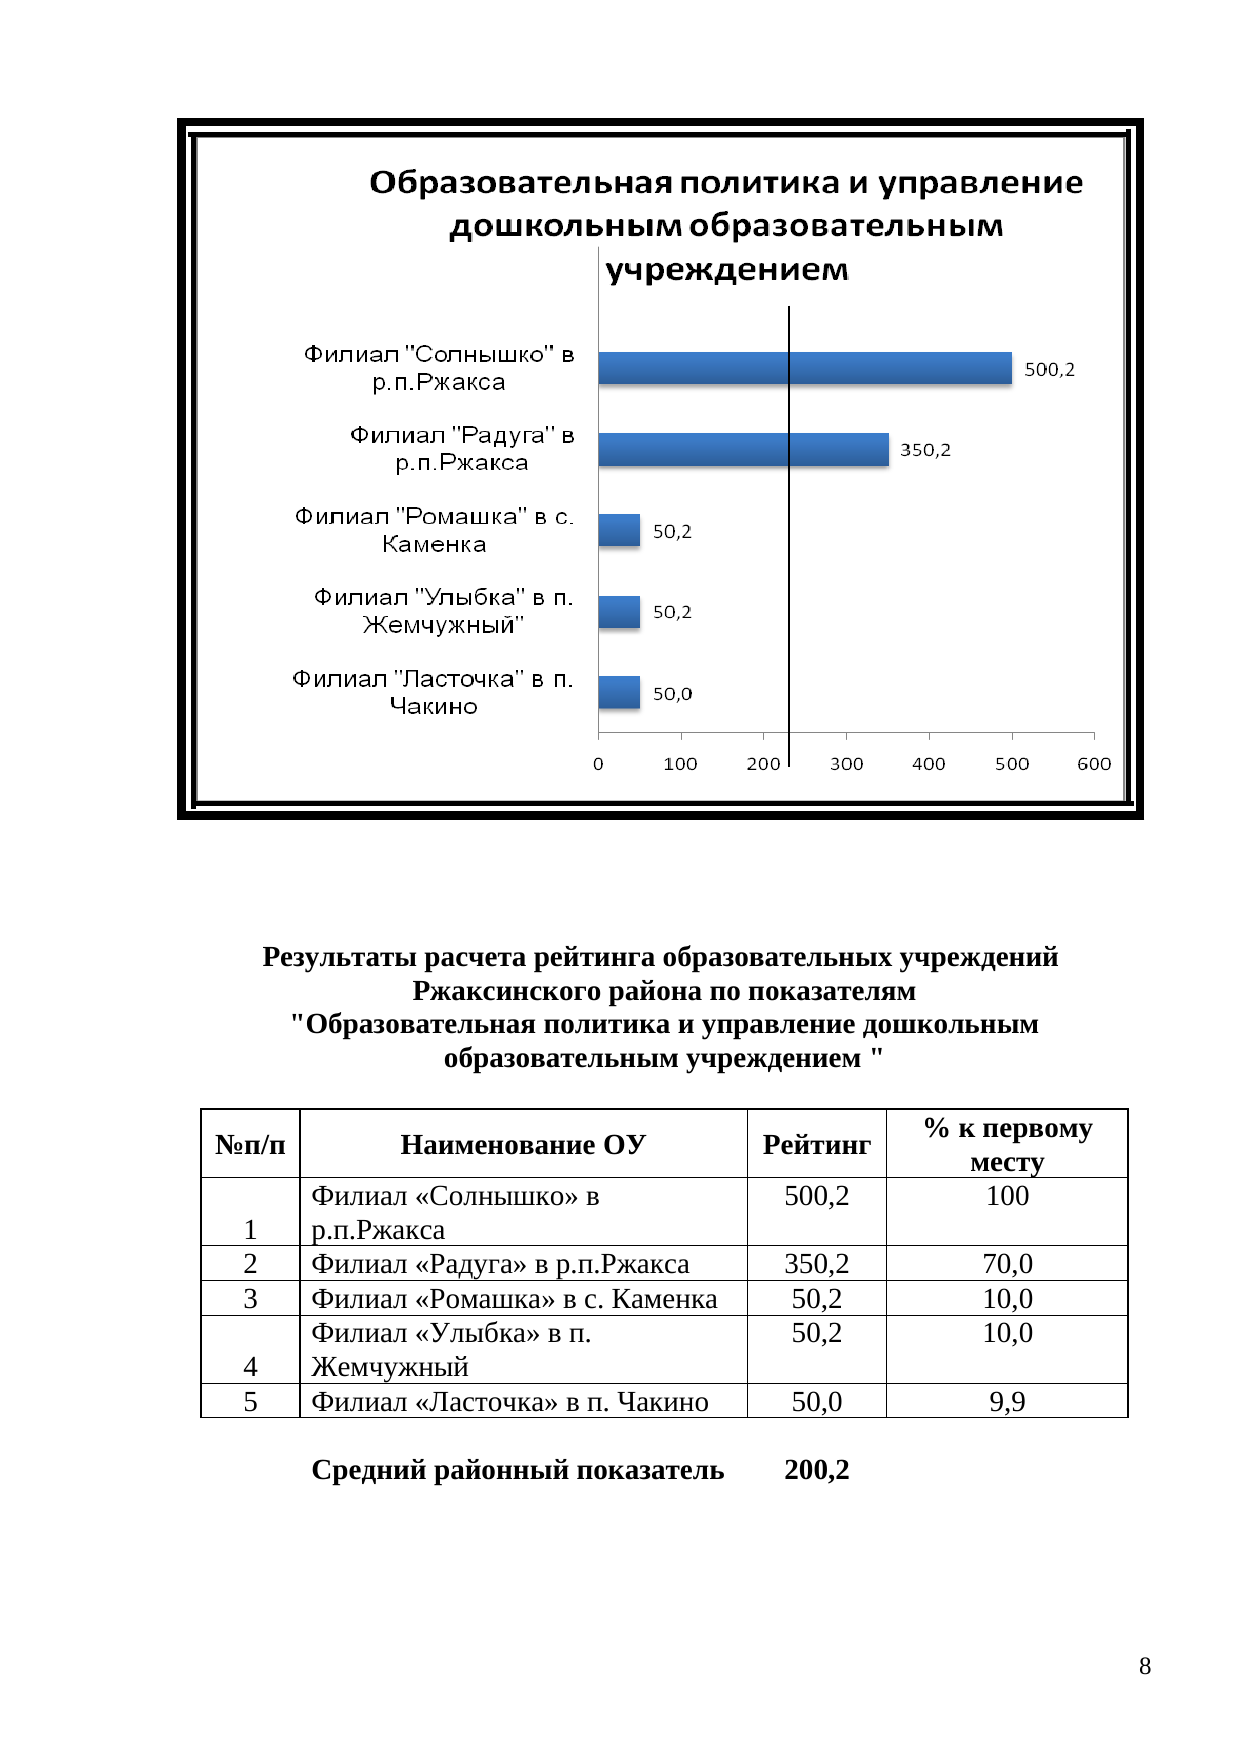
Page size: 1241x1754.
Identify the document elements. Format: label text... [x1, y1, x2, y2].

table_cell Средний районный показатель [300, 1418, 747, 1485]
table_cell 3 [202, 1281, 299, 1314]
table_cell 350,2 [748, 1246, 886, 1280]
table_cell [201, 1418, 300, 1485]
table_cell 500,2 [748, 1178, 886, 1245]
table_cell Филиал «Ласточка» в п. Чакино [301, 1384, 747, 1417]
table_cell [887, 1418, 1128, 1485]
table_cell 2 [202, 1246, 299, 1280]
table_cell [887, 1074, 1128, 1108]
table_cell 200,2 [747, 1418, 887, 1485]
table_cell [747, 1074, 887, 1108]
table_cell Наименование ОУ [301, 1110, 747, 1177]
table_cell №п/п [202, 1110, 299, 1177]
table_cell 50,2 [748, 1281, 886, 1314]
table_header Результаты расчета рейтинга образовательных учреждений Ржаксинского района по показателям "Образовательная политика и управление дошкольным образовательным учреждением " [201, 906, 1128, 1074]
table_cell 4 [202, 1316, 299, 1383]
table_cell 1 [202, 1178, 299, 1245]
table_cell 10,0 [887, 1281, 1127, 1314]
table_cell 9,9 [887, 1384, 1127, 1417]
table_cell 70,0 [887, 1246, 1127, 1280]
table_cell 50,0 [748, 1384, 886, 1417]
table_cell Филиал «Солнышко» в р.п.Ржакса [301, 1178, 747, 1245]
table_cell % к первому месту [887, 1110, 1127, 1177]
table_cell Филиал «Радуга» в р.п.Ржакса [301, 1246, 747, 1280]
table_cell Рейтинг [748, 1110, 886, 1177]
table_cell 50,2 [748, 1316, 886, 1383]
table_cell 10,0 [887, 1316, 1127, 1383]
table_cell 100 [887, 1178, 1127, 1245]
table_cell 5 [202, 1384, 299, 1417]
table_cell [300, 1074, 747, 1108]
picture [196, 137, 1126, 801]
table_cell Филиал «Улыбка» в п. Жемчужный [301, 1316, 747, 1383]
table_cell [201, 1074, 300, 1108]
table_cell Филиал «Ромашка» в с. Каменка [301, 1281, 747, 1314]
